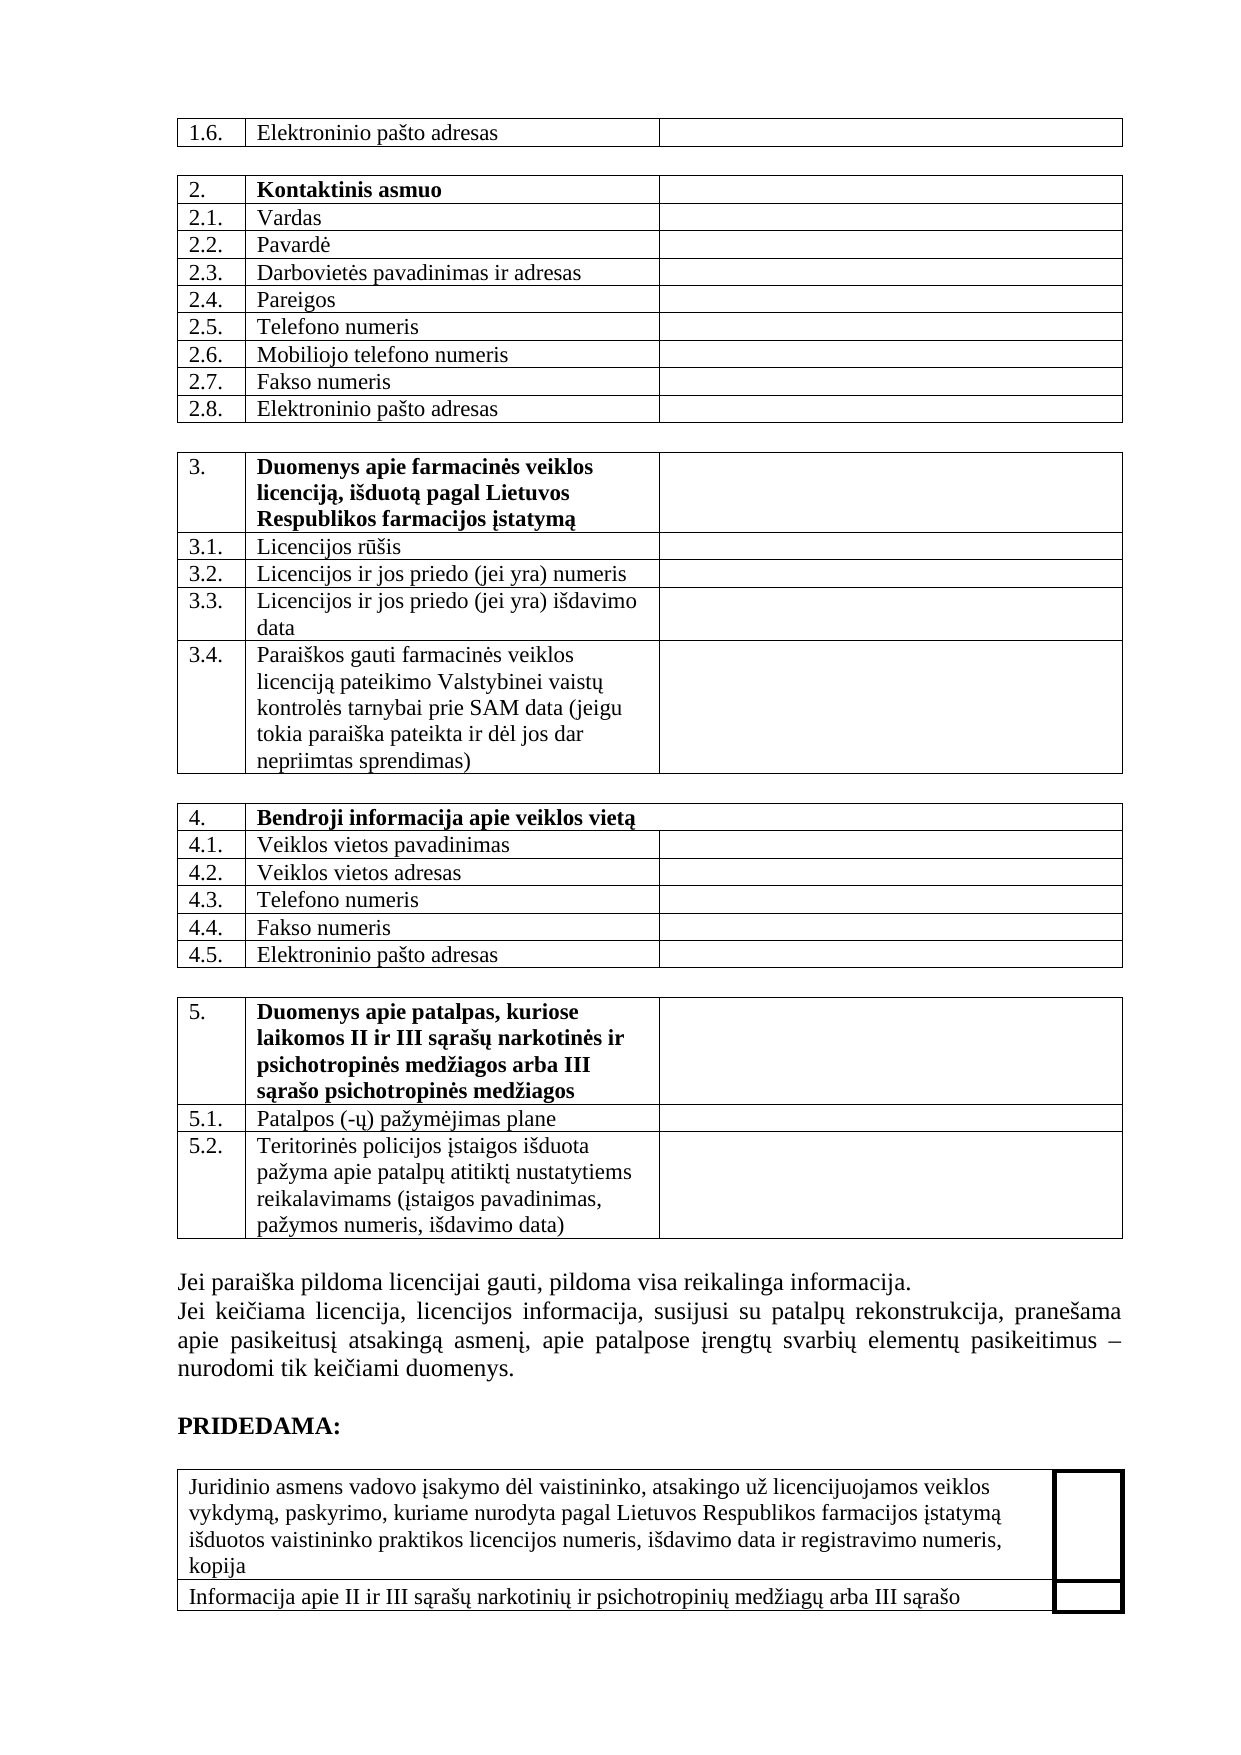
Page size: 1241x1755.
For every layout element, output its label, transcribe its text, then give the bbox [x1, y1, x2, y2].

table_header Duomenys apie patalpas, kuriose laikomos II ir III sąrašų narkotinės ir psichotropinės medžiagos arba III sąrašo psichotropinės medžiagos [246, 998, 659, 1103]
table_header [1057, 1473, 1120, 1578]
table_cell Informacija apie II ir III sąrašų narkotinių ir psichotropinių medžiagų arba III sąrašo [178, 1580, 1052, 1609]
table_cell 2.4. [178, 286, 245, 312]
table_cell 2.6. [178, 341, 245, 367]
table_cell 4.1. [178, 831, 245, 858]
table_cell Telefono numeris [246, 886, 659, 912]
table_cell [660, 533, 1122, 559]
table_cell [660, 1132, 1122, 1237]
table_cell [660, 641, 1122, 773]
table_cell Veiklos vietos pavadinimas [246, 831, 659, 858]
table_cell [660, 859, 1122, 885]
table_cell 3.1. [178, 533, 245, 559]
table_cell 3.2. [178, 560, 245, 587]
table_cell 1.6. [178, 119, 245, 146]
table_header [660, 998, 1122, 1103]
table_header [659, 804, 1122, 830]
table_cell [660, 560, 1122, 587]
table_cell Vardas [246, 204, 659, 230]
table_header 3. [178, 453, 245, 532]
text Jei keičiama licencija, licencijos informacija, susijusi su patalpų rekonstrukcija, pranešama apie pasikeitusį atsakingą asmenį, apie patalpose įrengtų svarbių elementų pasikeitimus – nurodomi tik keičiami duomenys. [177, 1296, 1122, 1382]
table_header Juridinio asmens vadovo įsakymo dėl vaistininko, atsakingo už licencijuojamos veiklos vykdymą, paskyrimo, kuriame nurodyta pagal Lietuvos Respublikos farmacijos įstatymą išduotos vaistininko praktikos licencijos numeris, išdavimo data ir registravimo numeris, kopija [178, 1470, 1052, 1578]
table_cell Licencijos ir jos priedo (jei yra) išdavimo data [246, 588, 659, 640]
table_cell Elektroninio pašto adresas [246, 941, 659, 967]
table_cell Veiklos vietos adresas [246, 859, 659, 885]
table_cell 2.2. [178, 231, 245, 257]
table_cell Licencijos ir jos priedo (jei yra) numeris [246, 560, 659, 587]
table_cell Telefono numeris [246, 313, 659, 340]
table_cell [660, 204, 1122, 230]
table_cell Fakso numeris [246, 914, 659, 940]
table_cell 2.8. [178, 396, 245, 422]
table_header Kontaktinis asmuo [246, 176, 659, 203]
table_cell [660, 588, 1122, 640]
table_cell [660, 941, 1122, 967]
table_cell 3.4. [178, 641, 245, 773]
table_cell 5.2. [178, 1132, 245, 1237]
table_cell 2.7. [178, 368, 245, 394]
table_header [660, 453, 1122, 532]
table_cell 4.3. [178, 886, 245, 912]
table_header Duomenys apie farmacinės veiklos licenciją, išduotą pagal Lietuvos Respublikos farmacijos įstatymą [246, 453, 659, 532]
table_cell 4.5. [178, 941, 245, 967]
table_cell Patalpos (-ų) pažymėjimas plane [246, 1105, 659, 1131]
table_header 4. [178, 804, 245, 830]
text PRIDEDAMA: [177, 1411, 1122, 1440]
table_cell Pavardė [246, 231, 659, 257]
table_cell [660, 831, 1122, 858]
table_header 2. [178, 176, 245, 203]
table_cell Darbovietės pavadinimas ir adresas [246, 259, 659, 285]
table_cell [660, 286, 1122, 312]
table_cell Paraiškos gauti farmacinės veiklos licenciją pateikimo Valstybinei vaistų kontrolės tarnybai prie SAM data (jeigu tokia paraiška pateikta ir dėl jos dar nepriimtas sprendimas) [246, 641, 659, 773]
table_cell [660, 368, 1122, 394]
table_cell [660, 396, 1122, 422]
table_cell 2.1. [178, 204, 245, 230]
table_cell [660, 313, 1122, 340]
table_cell Elektroninio pašto adresas [246, 396, 659, 422]
table_cell [660, 341, 1122, 367]
table_cell 2.3. [178, 259, 245, 285]
table_cell Fakso numeris [246, 368, 659, 394]
table_cell 4.4. [178, 914, 245, 940]
table_cell 5.1. [178, 1105, 245, 1131]
table_header Bendroji informacija apie veiklos vietą [246, 804, 659, 830]
table_cell Mobiliojo telefono numeris [246, 341, 659, 367]
table_cell Elektroninio pašto adresas [246, 119, 659, 146]
table_cell [660, 259, 1122, 285]
table_cell Teritorinės policijos įstaigos išduota pažyma apie patalpų atitiktį nustatytiems reikalavimams (įstaigos pavadinimas, pažymos numeris, išdavimo data) [246, 1132, 659, 1237]
table_cell [1057, 1583, 1120, 1609]
table_header 5. [178, 998, 245, 1103]
table_cell 4.2. [178, 859, 245, 885]
table_cell [660, 119, 1122, 146]
table_cell 2.5. [178, 313, 245, 340]
table_cell 3.3. [178, 588, 245, 640]
text Jei paraiška pildoma licencijai gauti, pildoma visa reikalinga informacija. [177, 1267, 1122, 1296]
table_cell Licencijos rūšis [246, 533, 659, 559]
table_cell [660, 886, 1122, 912]
table_cell [660, 914, 1122, 940]
table_cell Pareigos [246, 286, 659, 312]
table_header [660, 176, 1122, 203]
table_cell [660, 1105, 1122, 1131]
table_cell [660, 231, 1122, 257]
